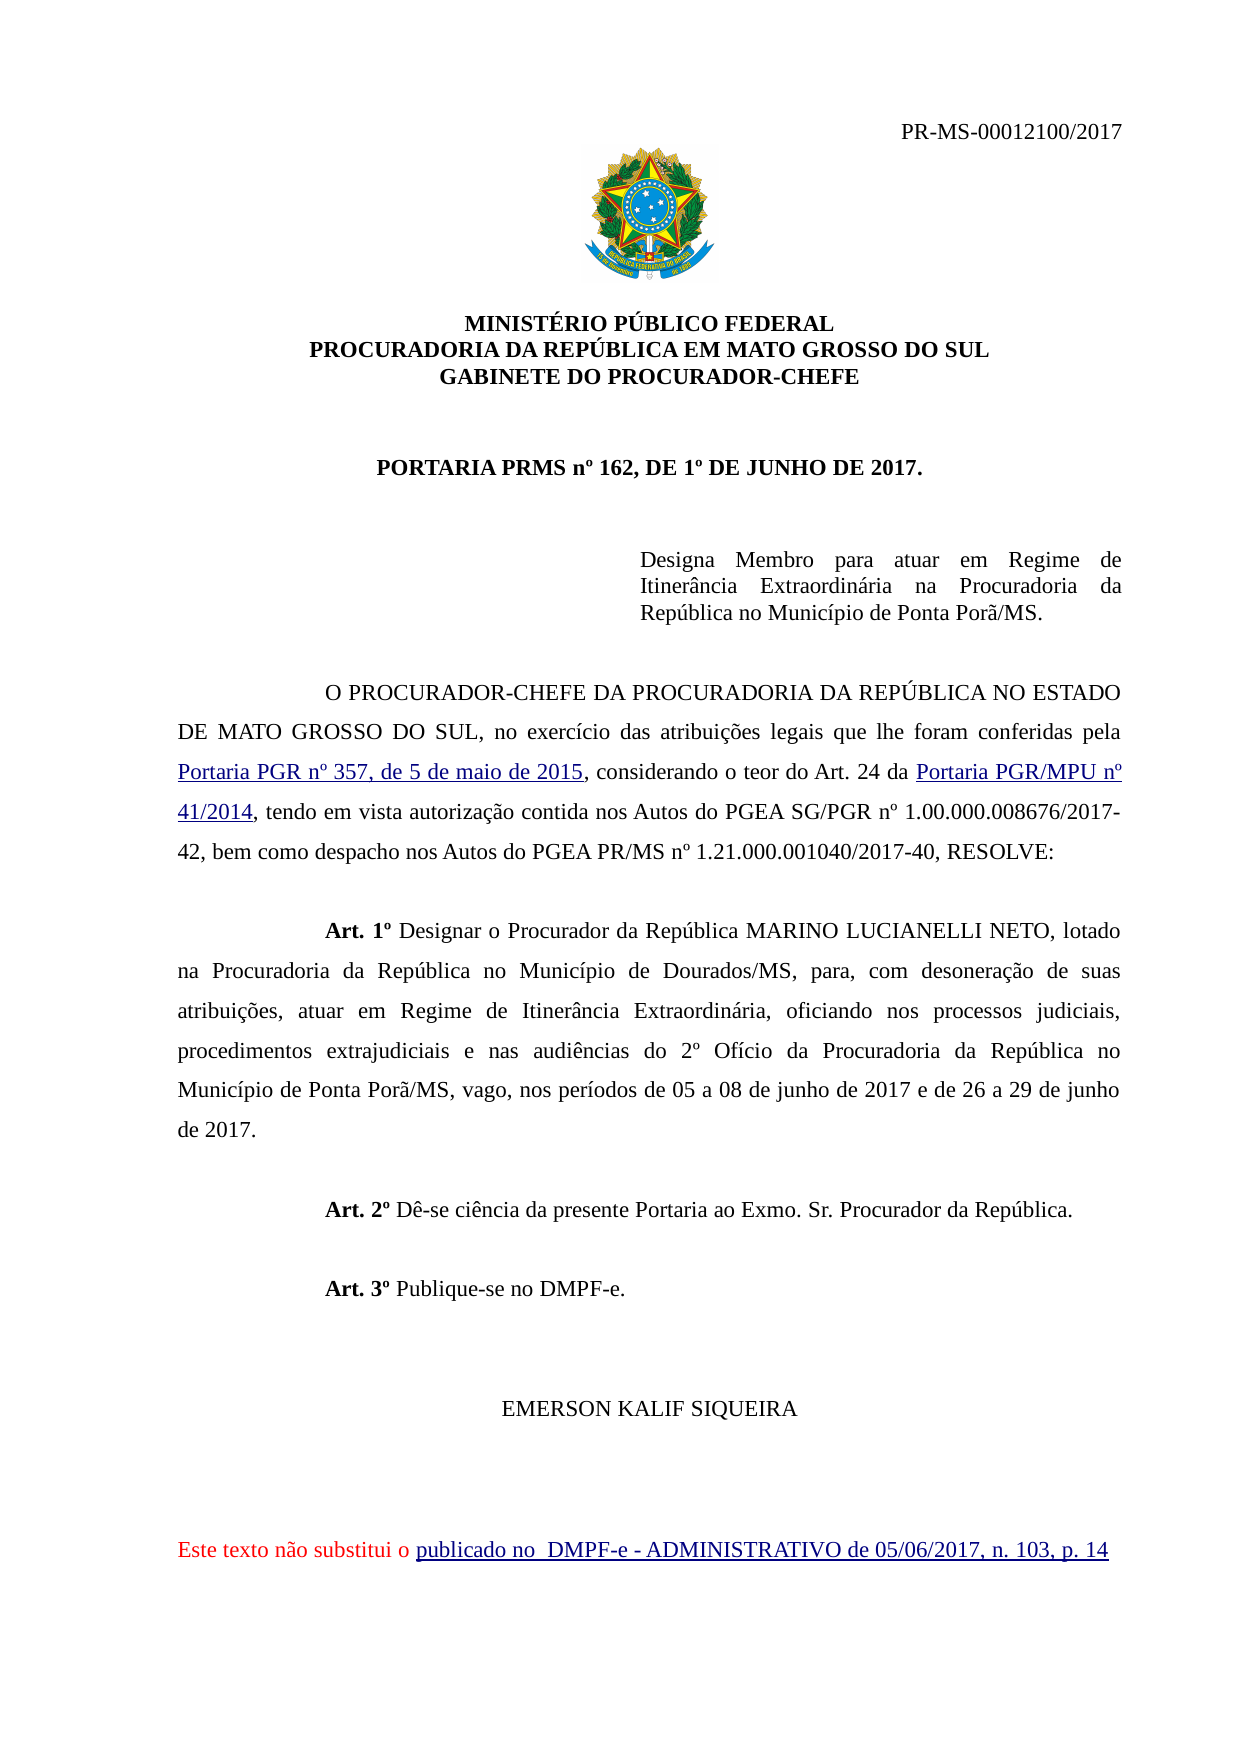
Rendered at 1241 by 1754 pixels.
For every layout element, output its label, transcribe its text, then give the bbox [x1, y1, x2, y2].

subtitle PR-MS-00012100/2017 [177, 118, 1122, 145]
text Designa Membro para atuar em Regime de Itinerância Extraordinária na Procuradoria da República no Município de Ponta Porã/MS. [640, 546, 1122, 625]
text PROCURADORIA DA REPÚBLICA EM MATO GROSSO DO SUL [177, 336, 1122, 363]
text O PROCURADOR-CHEFE DA PROCURADORIA DA REPÚBLICA NO ESTADO DE MATO GROSSO DO SUL, no exercício das atribuições legais que lhe foram conferidas pela Portaria PGR nº 357, de 5 de maio de 2015, considerando o teor do Art. 24 da Portaria PGR/MPU nº 41/2014, tendo em vista autorização contida nos Autos do PGEA SG/PGR nº 1.00.000.008676/2017-42, bem como despacho nos Autos do PGEA PR/MS nº 1.21.000.001040/2017-40, RESOLVE: [177, 678, 1122, 864]
text Art. 1º Designar o Procurador da República MARINO LUCIANELLI NETO, lotado na Procuradoria da República no Município de Dourados/MS, para, com desoneração de suas atribuições, atuar em Regime de Itinerância Extraordinária, oficiando nos processos judiciais, procedimentos extrajudiciais e nas audiências do 2º Ofício da Procuradoria da República no Município de Ponta Porã/MS, vago, nos períodos de 05 a 08 de junho de 2017 e de 26 a 29 de junho de 2017. [177, 917, 1122, 1143]
text Art. 3º Publique-se no DMPF-e. [177, 1275, 1122, 1302]
text GABINETE DO PROCURADOR-CHEFE [177, 363, 1122, 389]
text Art. 2º Dê-se ciência da presente Portaria ao Exmo. Sr. Procurador da República. [177, 1196, 1122, 1222]
text PORTARIA PRMS nº 162, DE 1º DE JUNHO DE 2017. [177, 454, 1122, 481]
text EMERSON KALIF SIQUEIRA [177, 1395, 1122, 1421]
text Este texto não substitui o publicado no DMPF-e - ADMINISTRATIVO de 05/06/2017, n. 103, p. 14 [177, 1536, 1122, 1563]
text MINISTÉRIO PÚBLICO FEDERAL [177, 309, 1122, 336]
